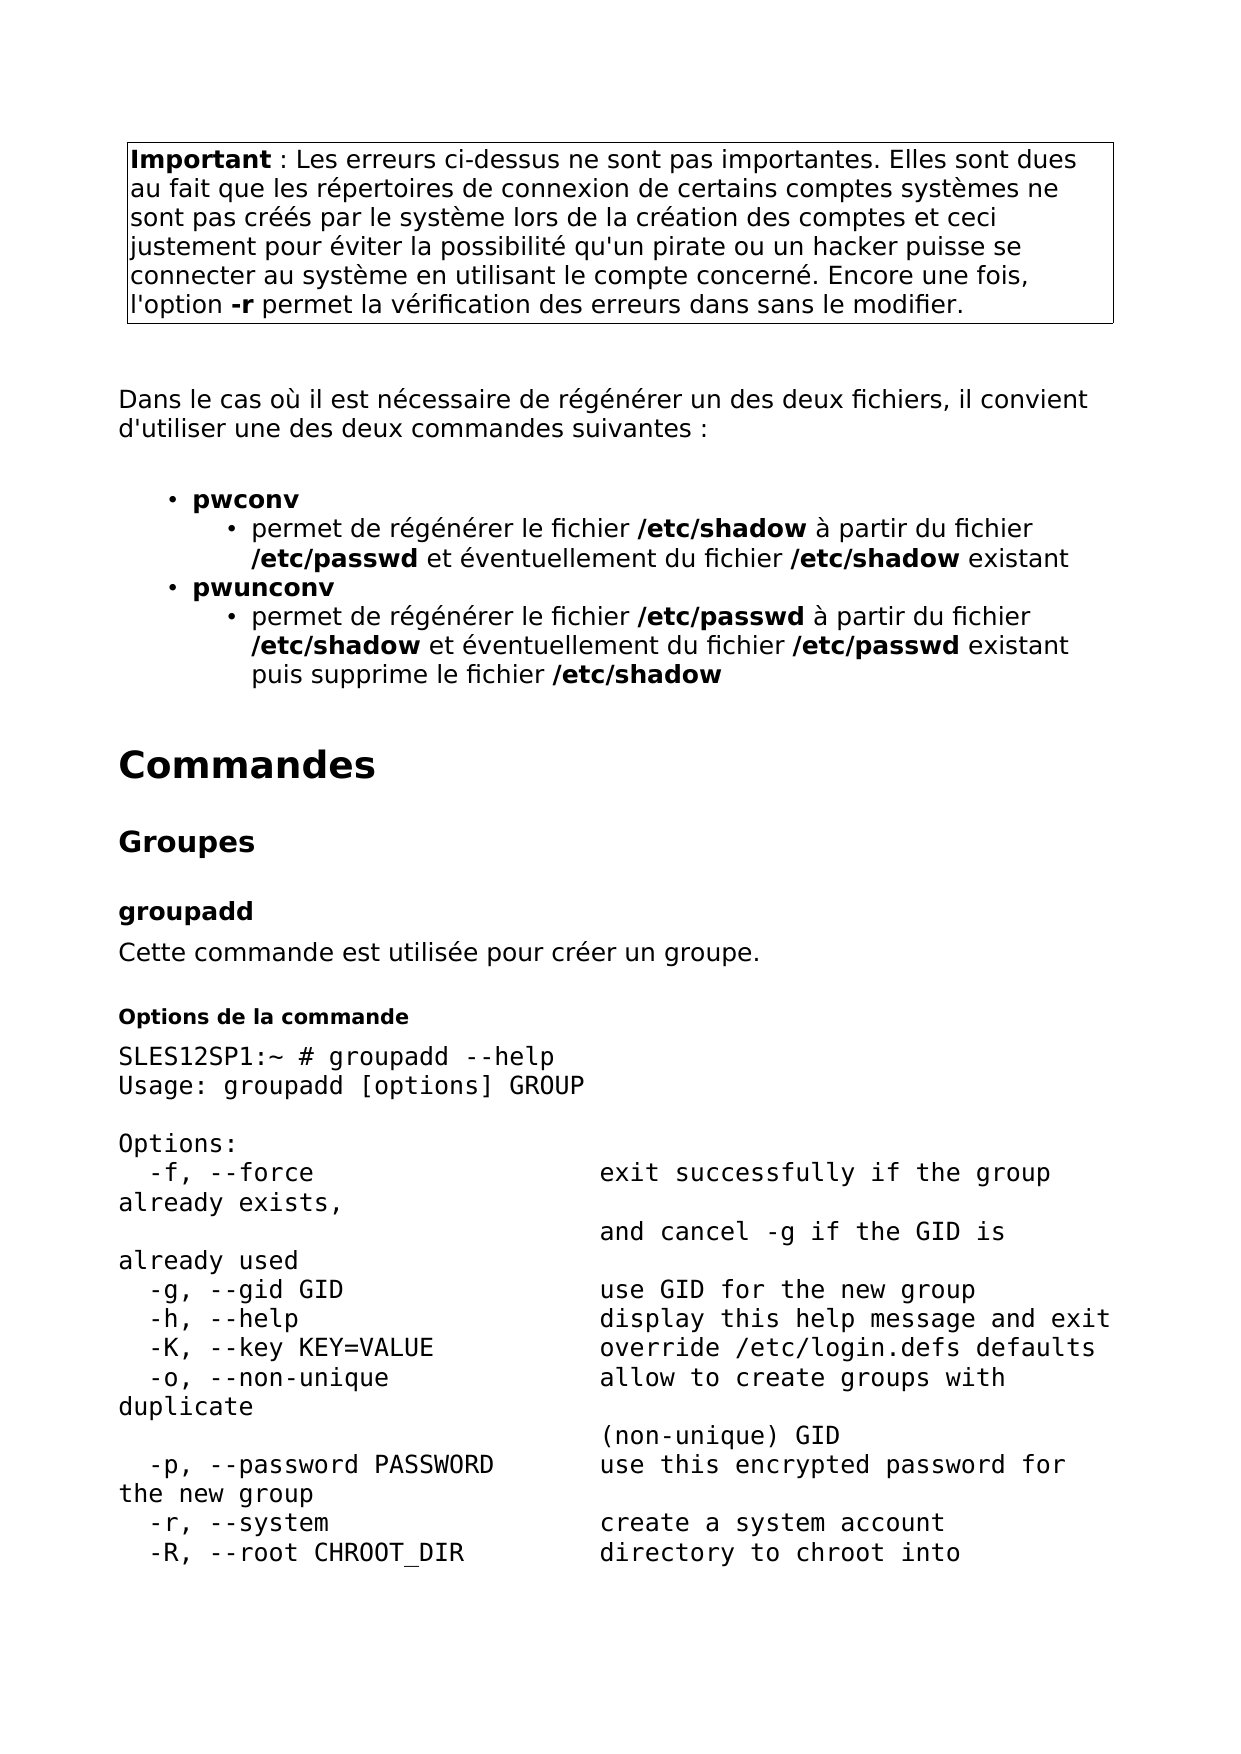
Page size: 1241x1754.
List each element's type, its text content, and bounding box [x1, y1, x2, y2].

list pwconv [177, 486, 1122, 515]
subtitle groupadd [118, 897, 1122, 926]
text SLES12SP1:~ # groupadd --help Usage: groupadd [options] GROUP Options: -f, --force exit successfully if the group already exists, and cancel -g if the GID is already used -g, --gid GID use GID for the new group -h, --help display this help message and exit -K, --key KEY=VALUE override /etc/login.defs defaults -o, --non-unique allow to create groups with duplicate (non-unique) GID -p, --password PASSWORD use this encrypted password for the new group -r, --system create a system account -R, --root CHROOT_DIR directory to chroot into [118, 1042, 1122, 1567]
subtitle Commandes [118, 744, 1122, 788]
list permet de régénérer le fichier /etc/shadow à partir du fichier /etc/passwd et éventuellement du fichier /etc/shadow existant [236, 515, 1122, 573]
subtitle Groupes [118, 825, 1122, 859]
text Cette commande est utilisée pour créer un groupe. [118, 938, 1122, 968]
text Dans le cas où il est nécessaire de régénérer un des deux fichiers, il convient d'utiliser une des deux commandes suivantes : [118, 385, 1122, 443]
list pwunconv [177, 573, 1122, 602]
table_header Important : Les erreurs ci-dessus ne sont pas importantes. Elles sont dues au fait que les répertoires de connexion de certains comptes systèmes ne sont pas créés par le système lors de la création des comptes et ceci justement pour éviter la possibilité qu'un pirate ou un hacker puisse se connecter au système en utilisant le compte concerné. Encore une fois, l'option -r permet la vérification des erreurs dans sans le modifier. [128, 143, 1113, 323]
subtitle Options de la commande [118, 1005, 1122, 1029]
list permet de régénérer le fichier /etc/passwd à partir du fichier /etc/shadow et éventuellement du fichier /etc/passwd existant puis supprime le fichier /etc/shadow [236, 602, 1122, 690]
